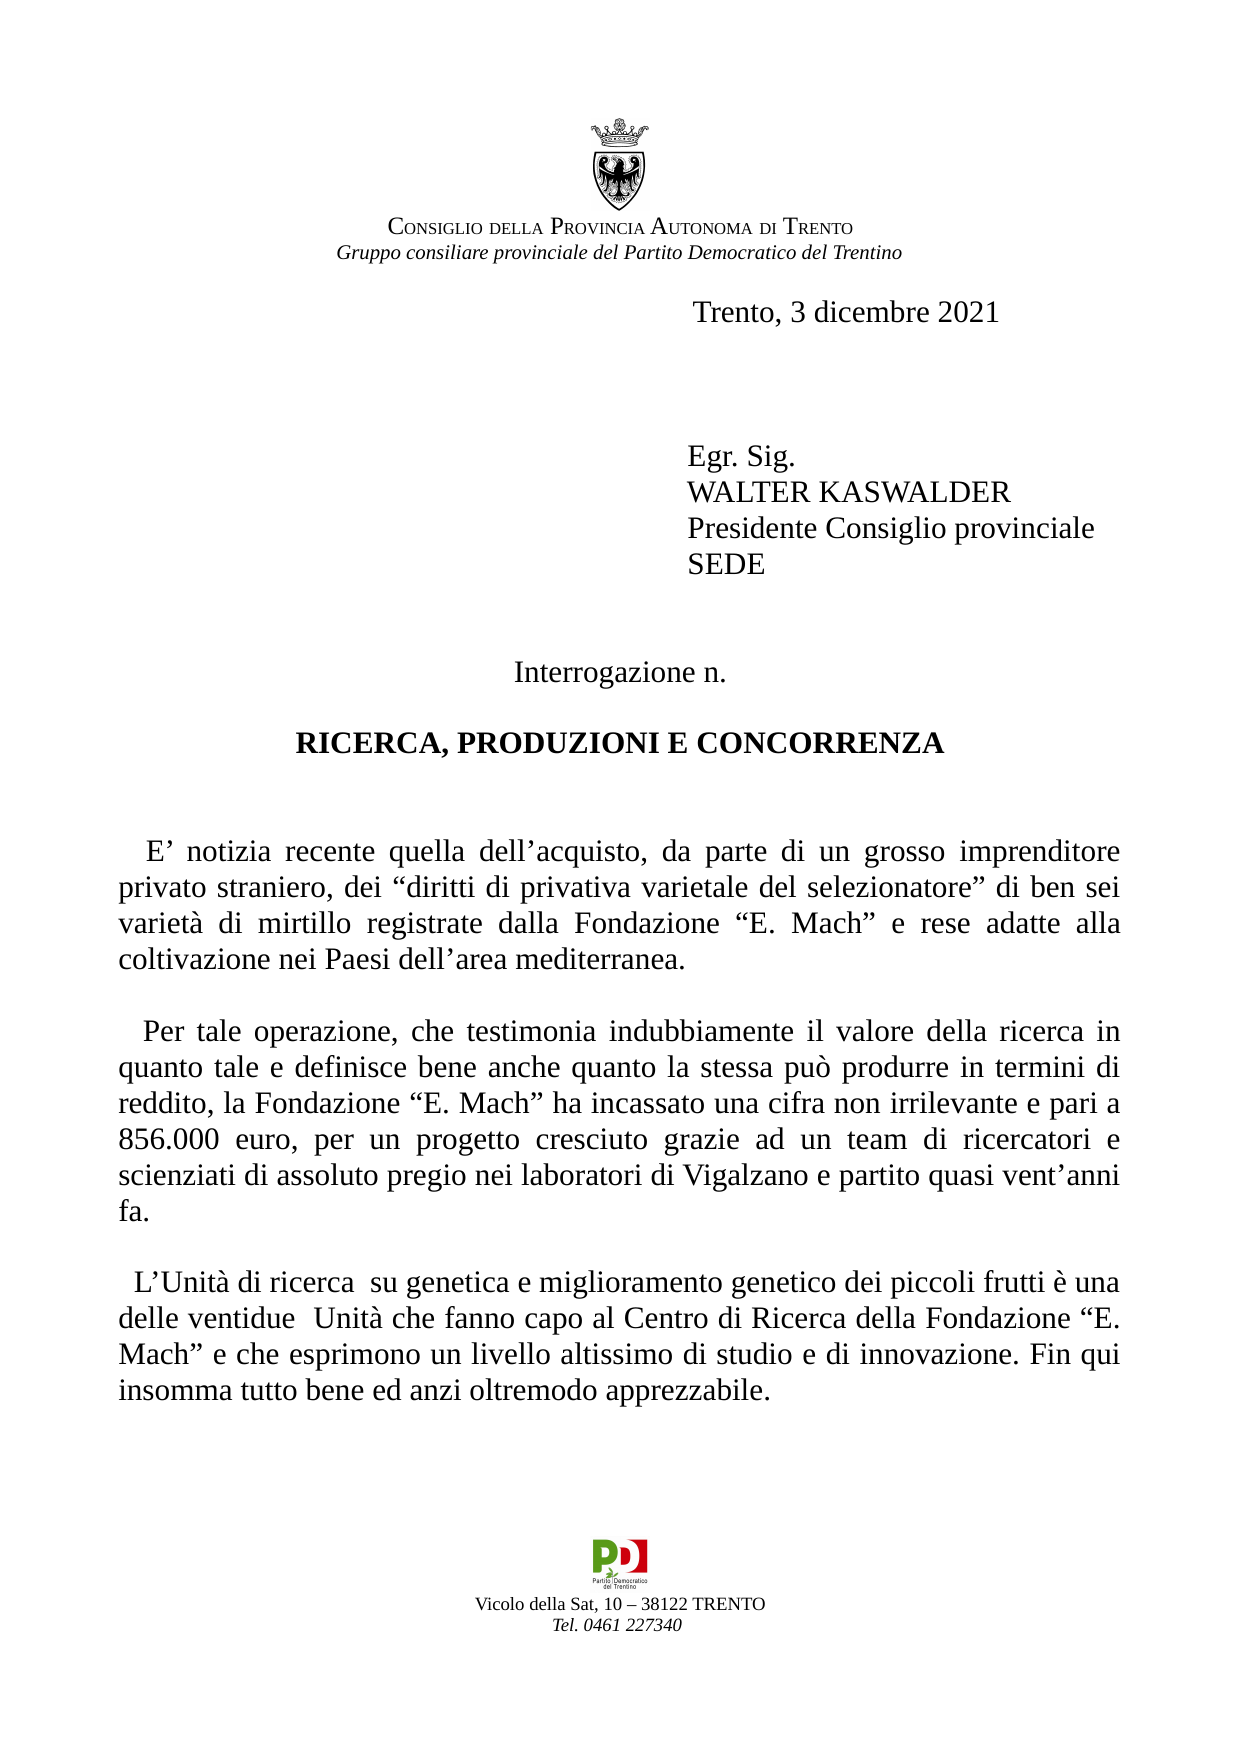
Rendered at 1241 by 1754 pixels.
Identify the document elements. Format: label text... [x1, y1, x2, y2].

text Egr. Sig. [118, 437, 1122, 473]
text L’Unità di ricerca su genetica e miglioramento genetico dei piccoli frutti è una delle ventidue Unità che fanno capo al Centro di Ricerca della Fondazione “E. Mach” e che esprimono un livello altissimo di studio e di innovazione. Fin qui insomma tutto bene ed anzi oltremodo apprezzabile. [118, 1264, 1122, 1407]
text WALTER KASWALDER [118, 473, 1122, 509]
picture [590, 118, 650, 211]
text Presidente Consiglio provinciale [118, 509, 1122, 545]
text Interrogazione n. [118, 653, 1122, 689]
text E’ notizia recente quella dell’acquisto, da parte di un grosso imprenditore privato straniero, dei “diritti di privativa varietale del selezionatore” di ben sei varietà di mirtillo registrate dalla Fondazione “E. Mach” e rese adatte alla coltivazione nei Paesi dell’area mediterranea. [118, 832, 1122, 976]
text RICERCA, PRODUZIONI E CONCORRENZA [118, 725, 1122, 761]
picture [590, 1536, 650, 1593]
text SEDE [118, 545, 1122, 581]
text Trento, 3 dicembre 2021 [118, 293, 1122, 329]
text Per tale operazione, che testimonia indubbiamente il valore della ricerca in quanto tale e definisce bene anche quanto la stessa può produrre in termini di reddito, la Fondazione “E. Mach” ha incassato una cifra non irrilevante e pari a 856.000 euro, per un progetto cresciuto grazie ad un team di ricercatori e scienziati di assoluto pregio nei laboratori di Vigalzano e partito quasi vent’anni fa. [118, 1012, 1122, 1228]
